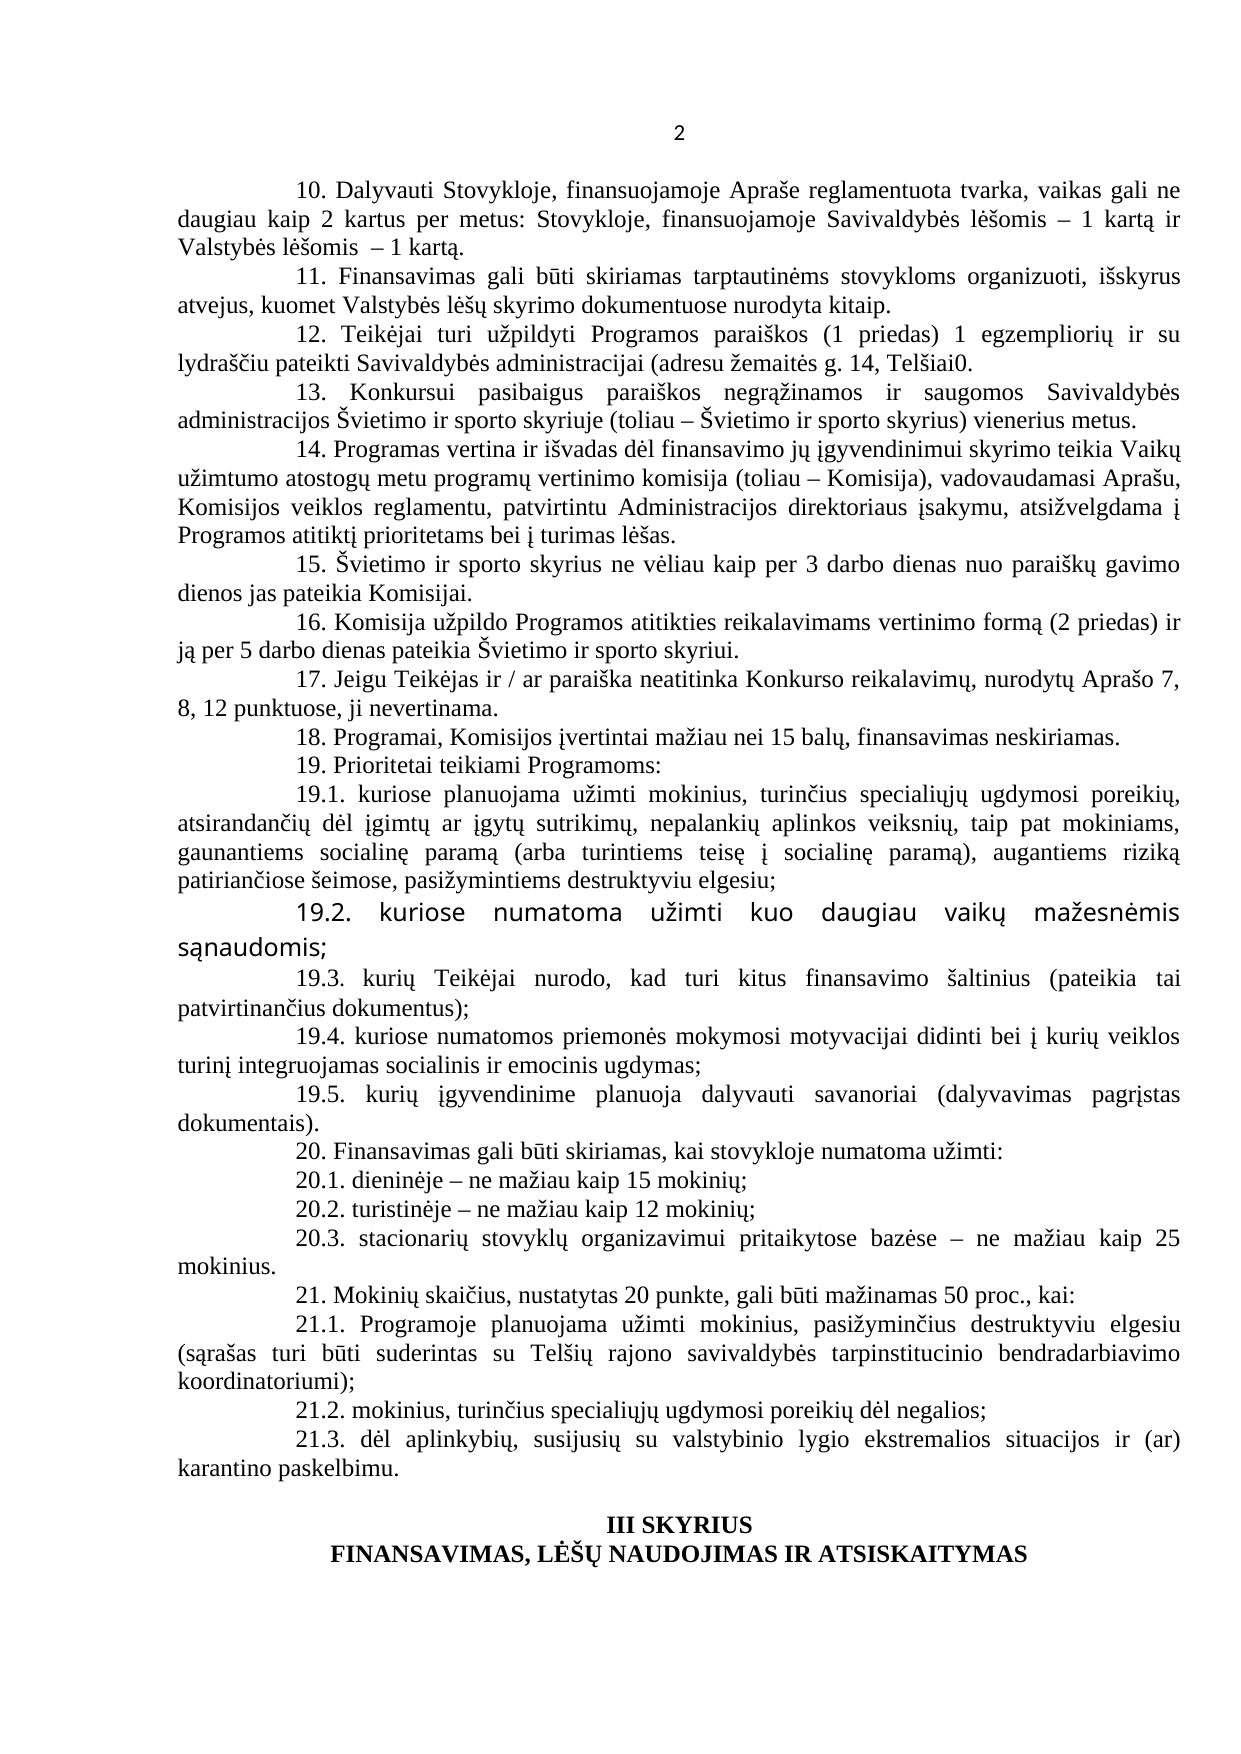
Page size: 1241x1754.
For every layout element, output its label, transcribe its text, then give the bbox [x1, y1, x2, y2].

text III SKYRIUS [177, 1510, 1181, 1539]
text 15. Švietimo ir sporto skyrius ne vėliau kaip per 3 darbo dienas nuo paraiškų gavimo dienos jas pateikia Komisijai. [177, 549, 1181, 607]
text 13. Konkursui pasibaigus paraiškos negrąžinamos ir saugomos Savivaldybės administracijos Švietimo ir sporto skyriuje (toliau – Švietimo ir sporto skyrius) vienerius metus. [177, 377, 1181, 434]
text 11. Finansavimas gali būti skiriamas tarptautinėms stovykloms organizuoti, išskyrus atvejus, kuomet Valstybės lėšų skyrimo dokumentuose nurodyta kitaip. [177, 261, 1181, 319]
text 16. Komisija užpildo Programos atitikties reikalavimams vertinimo formą (2 priedas) ir ją per 5 darbo dienas pateikia Švietimo ir sporto skyriui. [177, 607, 1181, 664]
text 10. Dalyvauti Stovykloje, finansuojamoje Apraše reglamentuota tvarka, vaikas gali ne daugiau kaip 2 kartus per metus: Stovykloje, finansuojamoje Savivaldybės lėšomis – 1 kartą ir Valstybės lėšomis – 1 kartą. [177, 175, 1181, 261]
text FINANSAVIMAS, LĖŠŲ NAUDOJIMAS IR ATSISKAITYMAS [177, 1539, 1181, 1568]
text 20.3. stacionarių stovyklų organizavimui pritaikytose bazėse – ne mažiau kaip 25 mokinius. [177, 1223, 1181, 1280]
text 12. Teikėjai turi užpildyti Programos paraiškos (1 priedas) 1 egzempliorių ir su lydraščiu pateikti Savivaldybės administracijai (adresu žemaitės g. 14, Telšiai0. [177, 319, 1181, 377]
text 19. Prioritetai teikiami Programoms: [177, 751, 1181, 779]
text 19.2. kuriose numatoma užimti kuo daugiau vaikų mažesnėmis sąnaudomis; [177, 895, 1181, 963]
text 21.1. Programoje planuojama užimti mokinius, pasižyminčius destruktyviu elgesiu (sąrašas turi būti suderintas su Telšių rajono savivaldybės tarpinstitucinio bendradarbiavimo koordinatoriumi); [177, 1309, 1181, 1395]
text 20.2. turistinėje – ne mažiau kaip 12 mokinių; [177, 1194, 1181, 1223]
text 19.5. kurių įgyvendinime planuoja dalyvauti savanoriai (dalyvavimas pagrįstas dokumentais). [177, 1079, 1181, 1136]
text 17. Jeigu Teikėjas ir / ar paraiška neatitinka Konkurso reikalavimų, nurodytų Aprašo 7, 8, 12 punktuose, ji nevertinama. [177, 664, 1181, 722]
text 21.3. dėl aplinkybių, susijusių su valstybinio lygio ekstremalios situacijos ir (ar) karantino paskelbimu. [177, 1424, 1181, 1481]
text 19.3. kurių Teikėjai nurodo, kad turi kitus finansavimo šaltinius (pateikia tai patvirtinančius dokumentus); [177, 963, 1181, 1021]
text 21.2. mokinius, turinčius specialiųjų ugdymosi poreikių dėl negalios; [177, 1395, 1181, 1424]
text 19.4. kuriose numatomos priemonės mokymosi motyvacijai didinti bei į kurių veiklos turinį integruojamas socialinis ir emocinis ugdymas; [177, 1021, 1181, 1079]
text 18. Programai, Komisijos įvertintai mažiau nei 15 balų, finansavimas neskiriamas. [177, 722, 1181, 751]
text 21. Mokinių skaičius, nustatytas 20 punkte, gali būti mažinamas 50 proc., kai: [177, 1280, 1181, 1309]
text 14. Programas vertina ir išvadas dėl finansavimo jų įgyvendinimui skyrimo teikia Vaikų užimtumo atostogų metu programų vertinimo komisija (toliau – Komisija), vadovaudamasi Aprašu, Komisijos veiklos reglamentu, patvirtintu Administracijos direktoriaus įsakymu, atsižvelgdama į Programos atitiktį prioritetams bei į turimas lėšas. [177, 434, 1181, 549]
text 20.1. dieninėje – ne mažiau kaip 15 mokinių; [177, 1165, 1181, 1194]
text 20. Finansavimas gali būti skiriamas, kai stovykloje numatoma užimti: [177, 1136, 1181, 1165]
text 19.1. kuriose planuojama užimti mokinius, turinčius specialiųjų ugdymosi poreikių, atsirandančių dėl įgimtų ar įgytų sutrikimų, nepalankių aplinkos veiksnių, taip pat mokiniams, gaunantiems socialinę paramą (arba turintiems teisę į socialinę paramą), augantiems riziką patiriančiose šeimose, pasižymintiems destruktyviu elgesiu; [177, 779, 1181, 895]
